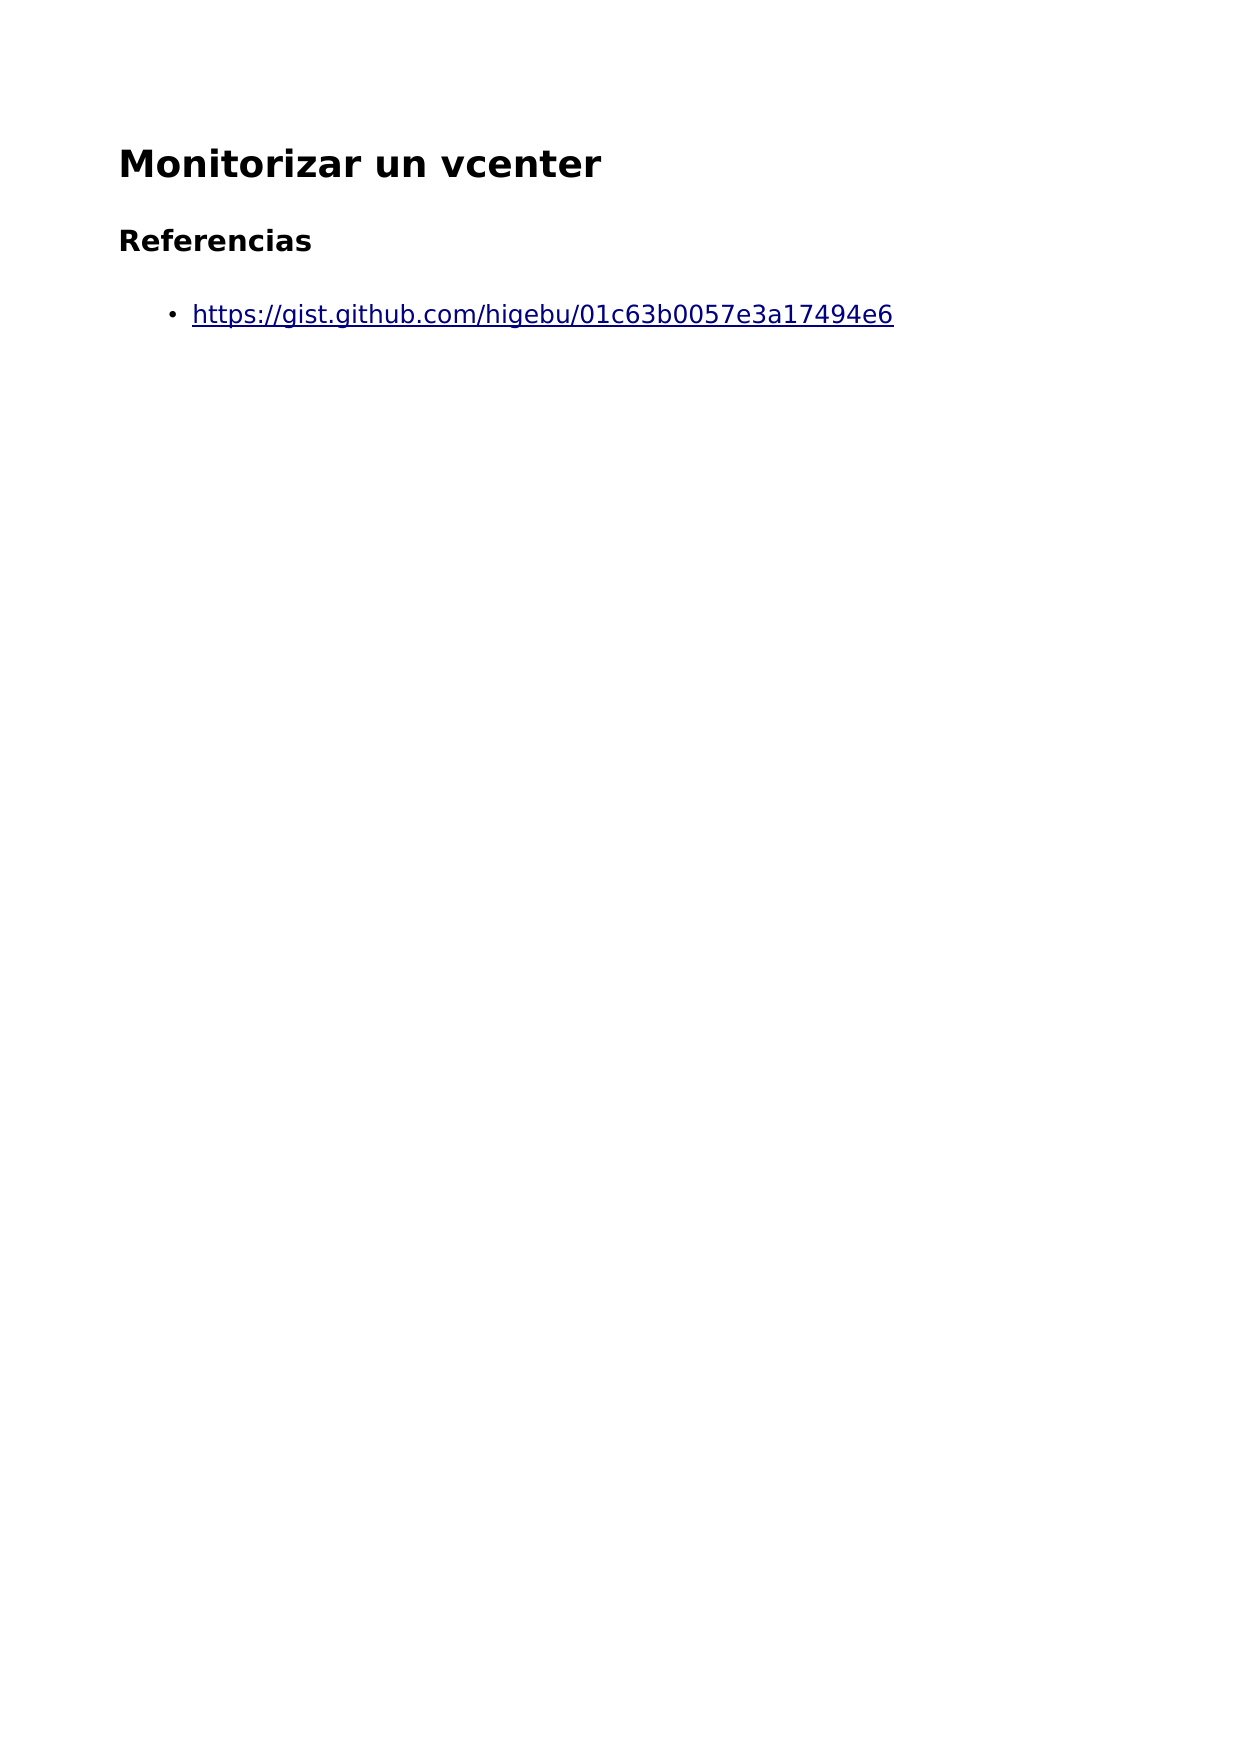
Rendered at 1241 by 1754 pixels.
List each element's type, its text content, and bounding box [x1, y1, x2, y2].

subtitle Referencias [118, 224, 1122, 258]
subtitle Monitorizar un vcenter [118, 143, 1122, 187]
list https://gist.github.com/higebu/01c63b0057e3a17494e6 [177, 300, 1122, 329]
